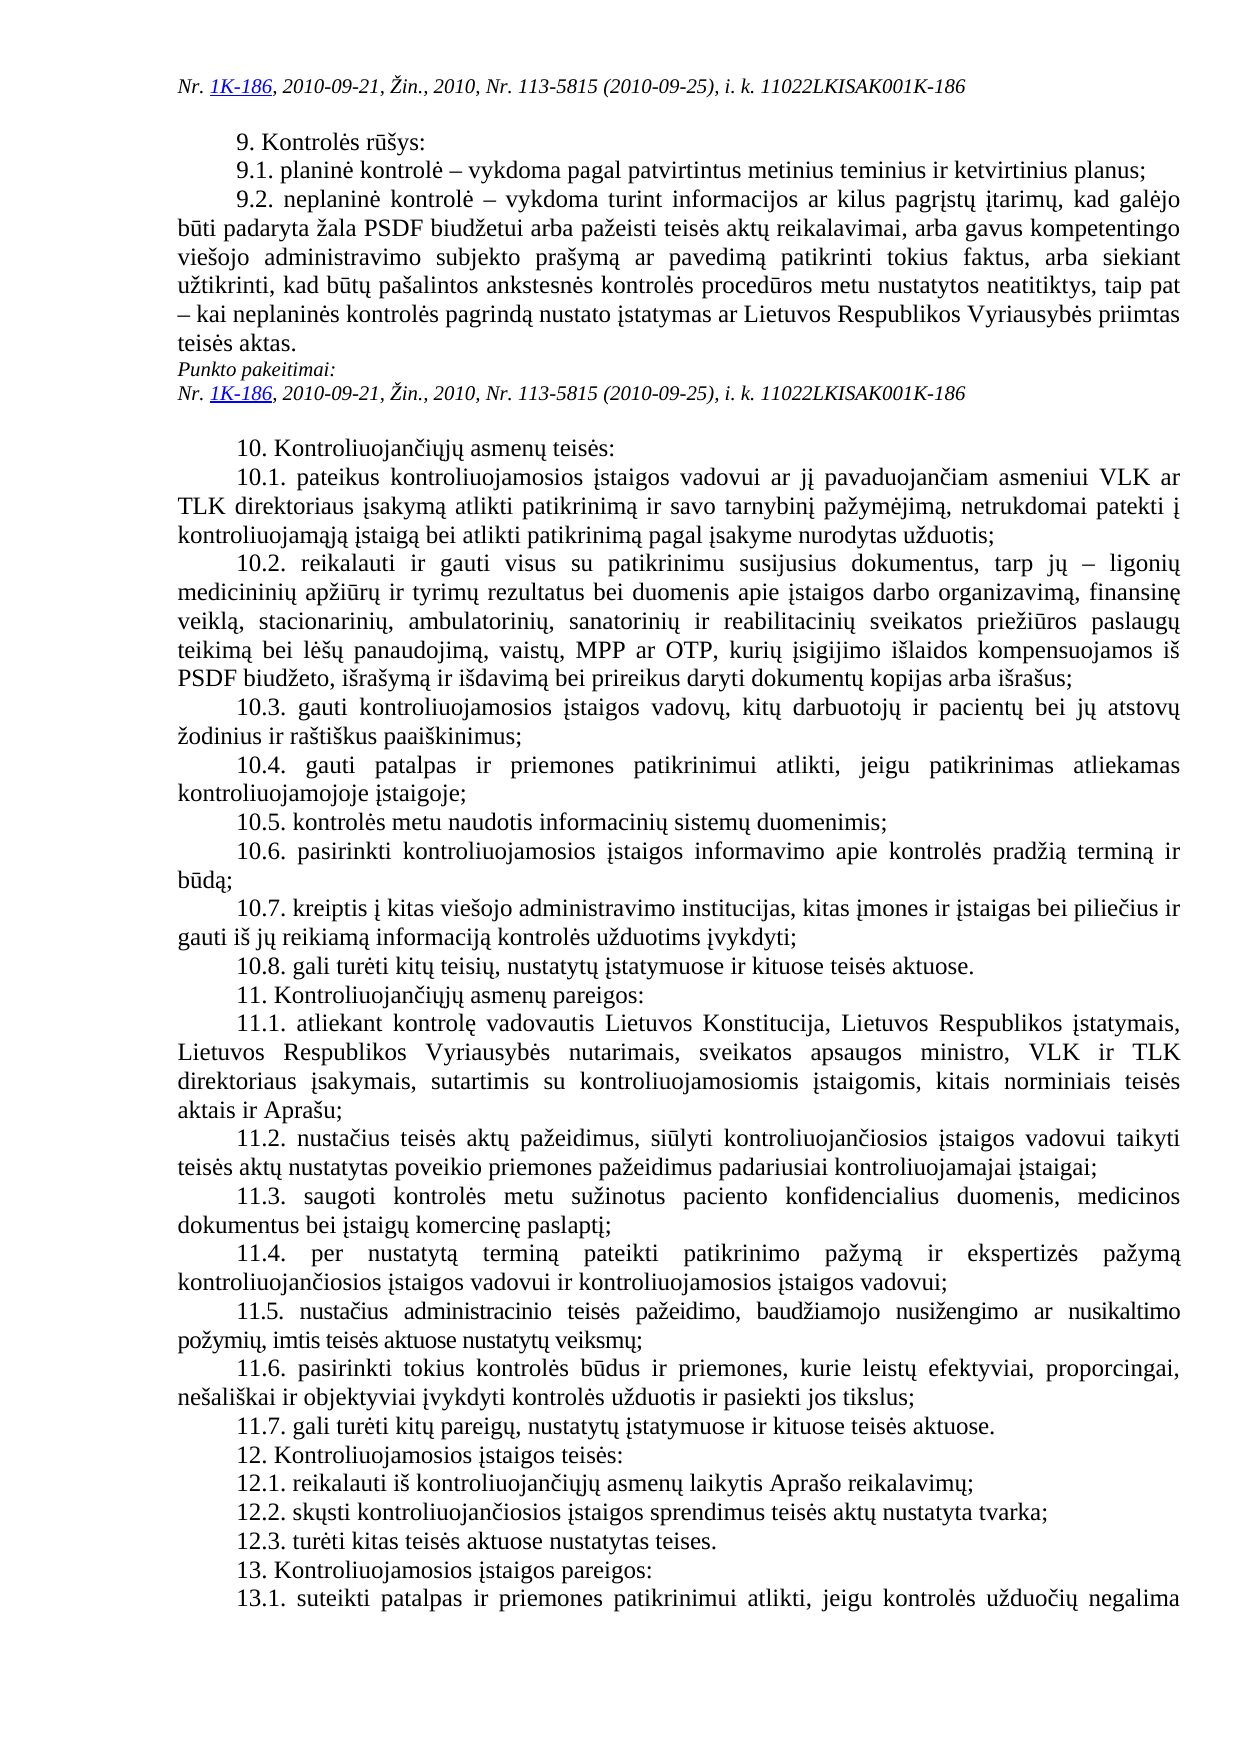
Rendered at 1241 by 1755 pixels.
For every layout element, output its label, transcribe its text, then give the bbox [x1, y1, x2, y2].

text Nr. 1K-186, 2010-09-21, Žin., 2010, Nr. 113-5815 (2010-09-25), i. k. 11022LKISAK001K-186 [177, 74, 1181, 98]
text 11.7. gali turėti kitų pareigų, nustatytų įstatymuose ir kituose teisės aktuose. [177, 1411, 1181, 1440]
text 9.2. neplaninė kontrolė – vykdoma turint informacijos ar kilus pagrįstų įtarimų, kad galėjo būti padaryta žala PSDF biudžetui arba pažeisti teisės aktų reikalavimai, arba gavus kompetentingo viešojo administravimo subjekto prašymą ar pavedimą patikrinti tokius faktus, arba siekiant užtikrinti, kad būtų pašalintos ankstesnės kontrolės procedūros metu nustatytos neatitiktys, taip pat – kai neplaninės kontrolės pagrindą nustato įstatymas ar Lietuvos Respublikos Vyriausybės priimtas teisės aktas. [177, 184, 1181, 357]
text 11.4. per nustatytą terminą pateikti patikrinimo pažymą ir ekspertizės pažymą kontroliuojančiosios įstaigos vadovui ir kontroliuojamosios įstaigos vadovui; [177, 1238, 1181, 1296]
text 10.1. pateikus kontroliuojamosios įstaigos vadovui ar jį pavaduojančiam asmeniui VLK ar TLK direktoriaus įsakymą atlikti patikrinimą ir savo tarnybinį pažymėjimą, netrukdomai patekti į kontroliuojamąją įstaigą bei atlikti patikrinimą pagal įsakyme nurodytas užduotis; [177, 462, 1181, 548]
text 13. Kontroliuojamosios įstaigos pareigos: [177, 1555, 1181, 1583]
text 10.6. pasirinkti kontroliuojamosios įstaigos informavimo apie kontrolės pradžią terminą ir būdą; [177, 836, 1181, 893]
text 12. Kontroliuojamosios įstaigos teisės: [177, 1440, 1181, 1468]
text 12.1. reikalauti iš kontroliuojančiųjų asmenų laikytis Aprašo reikalavimų; [177, 1468, 1181, 1497]
text 11.6. pasirinkti tokius kontrolės būdus ir priemones, kurie leistų efektyviai, proporcingai, nešališkai ir objektyviai įvykdyti kontrolės užduotis ir pasiekti jos tikslus; [177, 1353, 1181, 1411]
text 13.1. suteikti patalpas ir priemones patikrinimui atlikti, jeigu kontrolės užduočių negalima [177, 1583, 1181, 1612]
text 12.3. turėti kitas teisės aktuose nustatytas teises. [177, 1526, 1181, 1555]
text 10.7. kreiptis į kitas viešojo administravimo institucijas, kitas įmones ir įstaigas bei piliečius ir gauti iš jų reikiamą informaciją kontrolės užduotims įvykdyti; [177, 893, 1181, 951]
text 10.4. gauti patalpas ir priemones patikrinimui atlikti, jeigu patikrinimas atliekamas kontroliuojamojoje įstaigoje; [177, 750, 1181, 807]
text 9.1. planinė kontrolė – vykdoma pagal patvirtintus metinius teminius ir ketvirtinius planus; [177, 155, 1181, 184]
text 11.3. saugoti kontrolės metu sužinotus paciento konfidencialius duomenis, medicinos dokumentus bei įstaigų komercinę paslaptį; [177, 1181, 1181, 1238]
text 11. Kontroliuojančiųjų asmenų pareigos: [177, 980, 1181, 1008]
text Nr. 1K-186, 2010-09-21, Žin., 2010, Nr. 113-5815 (2010-09-25), i. k. 11022LKISAK001K-186 [177, 381, 1181, 405]
text 10.3. gauti kontroliuojamosios įstaigos vadovų, kitų darbuotojų ir pacientų bei jų atstovų žodinius ir raštiškus paaiškinimus; [177, 692, 1181, 750]
text 9. Kontrolės rūšys: [177, 127, 1181, 155]
text 11.2. nustačius teisės aktų pažeidimus, siūlyti kontroliuojančiosios įstaigos vadovui taikyti teisės aktų nustatytas poveikio priemones pažeidimus padariusiai kontroliuojamajai įstaigai; [177, 1123, 1181, 1181]
text 10.8. gali turėti kitų teisių, nustatytų įstatymuose ir kituose teisės aktuose. [177, 951, 1181, 980]
text 10.5. kontrolės metu naudotis informacinių sistemų duomenimis; [177, 807, 1181, 836]
text 11.1. atliekant kontrolę vadovautis Lietuvos Konstitucija, Lietuvos Respublikos įstatymais, Lietuvos Respublikos Vyriausybės nutarimais, sveikatos apsaugos ministro, VLK ir TLK direktoriaus įsakymais, sutartimis su kontroliuojamosiomis įstaigomis, kitais norminiais teisės aktais ir Aprašu; [177, 1008, 1181, 1123]
text 11.5. nustačius administracinio teisės pažeidimo, baudžiamojo nusižengimo ar nusikaltimo požymių, imtis teisės aktuose nustatytų veiksmų; [177, 1296, 1181, 1353]
text Punkto pakeitimai: [177, 357, 1181, 381]
text 10. Kontroliuojančiųjų asmenų teisės: [177, 433, 1181, 462]
text 10.2. reikalauti ir gauti visus su patikrinimu susijusius dokumentus, tarp jų – ligonių medicininių apžiūrų ir tyrimų rezultatus bei duomenis apie įstaigos darbo organizavimą, finansinę veiklą, stacionarinių, ambulatorinių, sanatorinių ir reabilitacinių sveikatos priežiūros paslaugų teikimą bei lėšų panaudojimą, vaistų, MPP ar OTP, kurių įsigijimo išlaidos kompensuojamos iš PSDF biudžeto, išrašymą ir išdavimą bei prireikus daryti dokumentų kopijas arba išrašus; [177, 548, 1181, 692]
text 12.2. skųsti kontroliuojančiosios įstaigos sprendimus teisės aktų nustatyta tvarka; [177, 1497, 1181, 1526]
